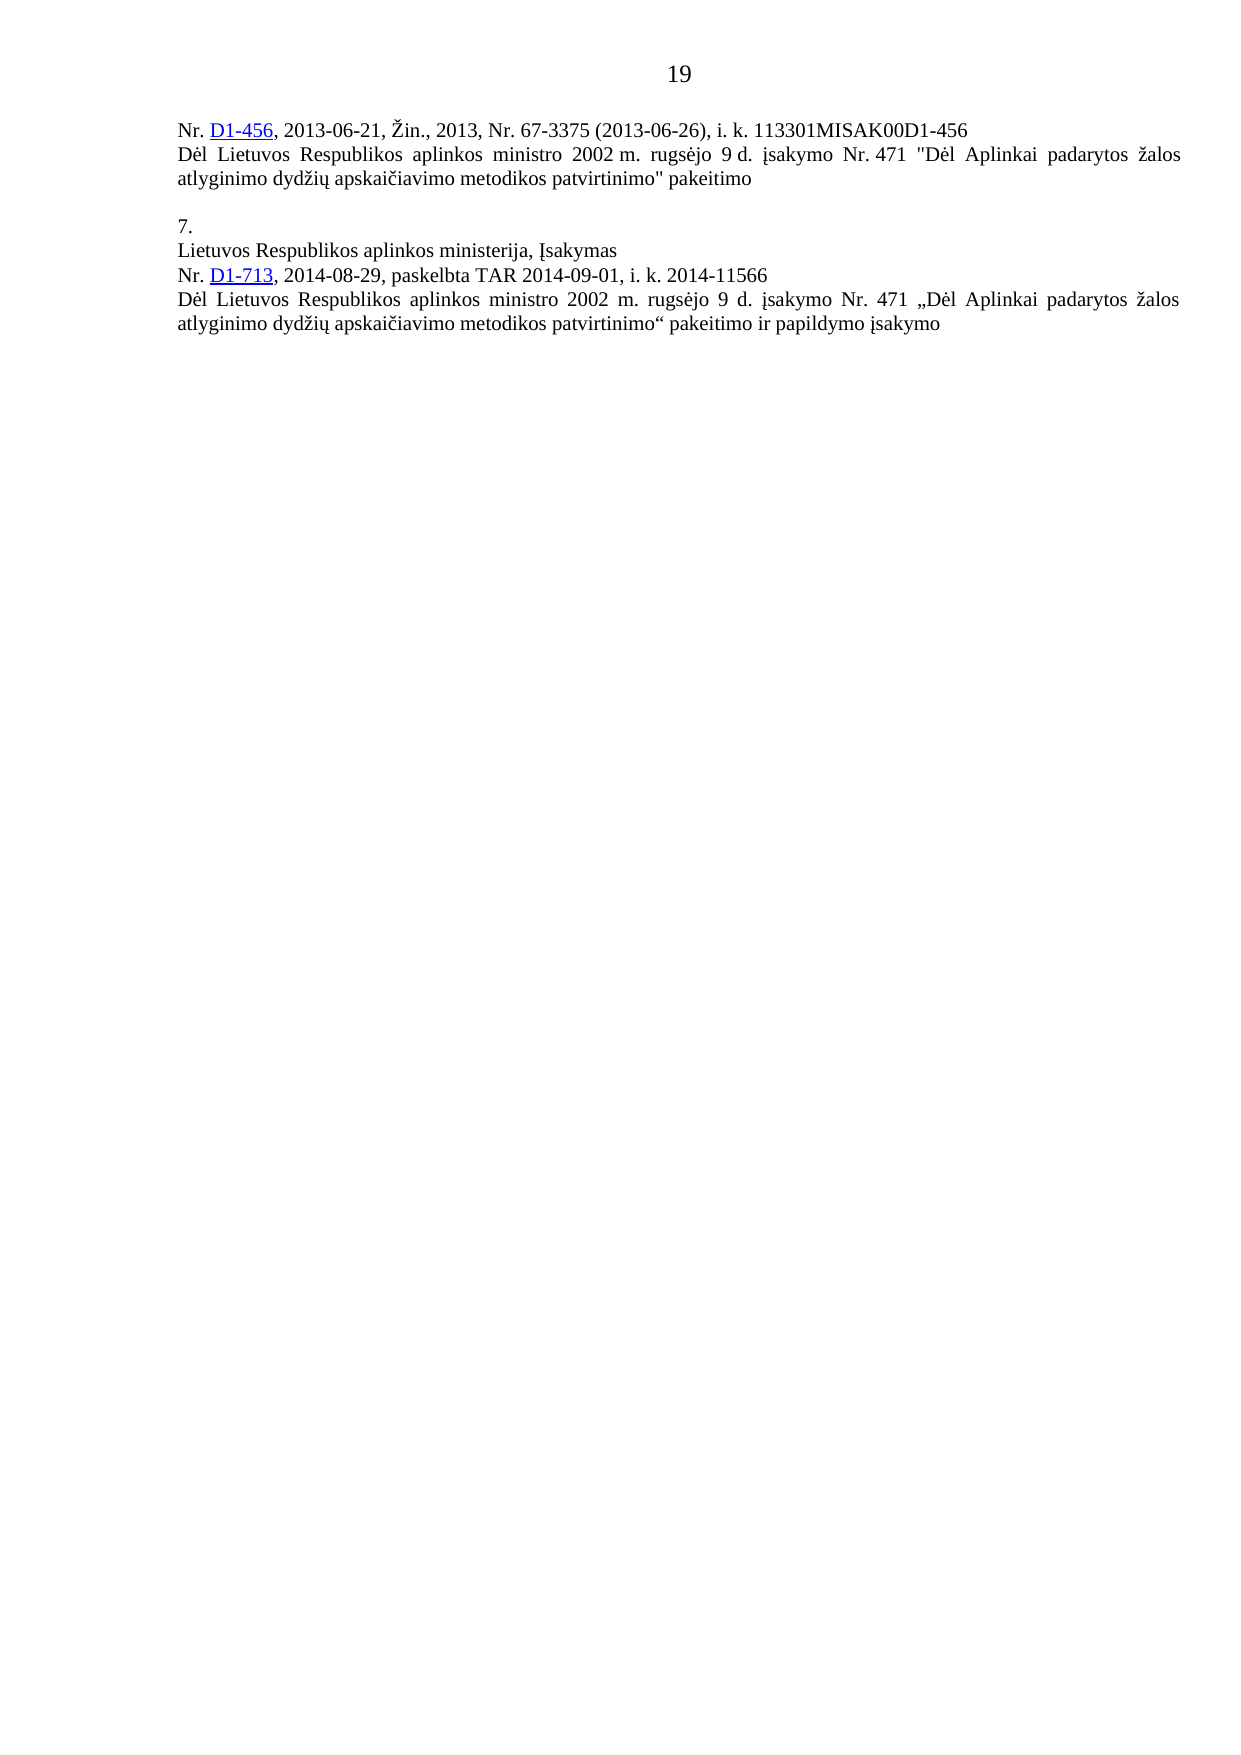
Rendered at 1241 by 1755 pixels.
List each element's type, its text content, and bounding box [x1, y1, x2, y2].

text Nr. D1-456, 2013-06-21, Žin., 2013, Nr. 67-3375 (2013-06-26), i. k. 113301MISAK00D1-456 [177, 118, 1181, 142]
text Nr. D1-713, 2014-08-29, paskelbta TAR 2014-09-01, i. k. 2014-11566 [177, 262, 1181, 287]
text 7. [177, 214, 1181, 238]
text Dėl Lietuvos Respublikos aplinkos ministro 2002 m. rugsėjo 9 d. įsakymo Nr. 471 "Dėl Aplinkai padarytos žalos atlyginimo dydžių apskaičiavimo metodikos patvirtinimo" pakeitimo [177, 142, 1181, 190]
text Dėl Lietuvos Respublikos aplinkos ministro 2002 m. rugsėjo 9 d. įsakymo Nr. 471 „Dėl Aplinkai padarytos žalos atlyginimo dydžių apskaičiavimo metodikos patvirtinimo“ pakeitimo ir papildymo įsakymo [177, 287, 1181, 335]
text Lietuvos Respublikos aplinkos ministerija, Įsakymas [177, 238, 1181, 262]
